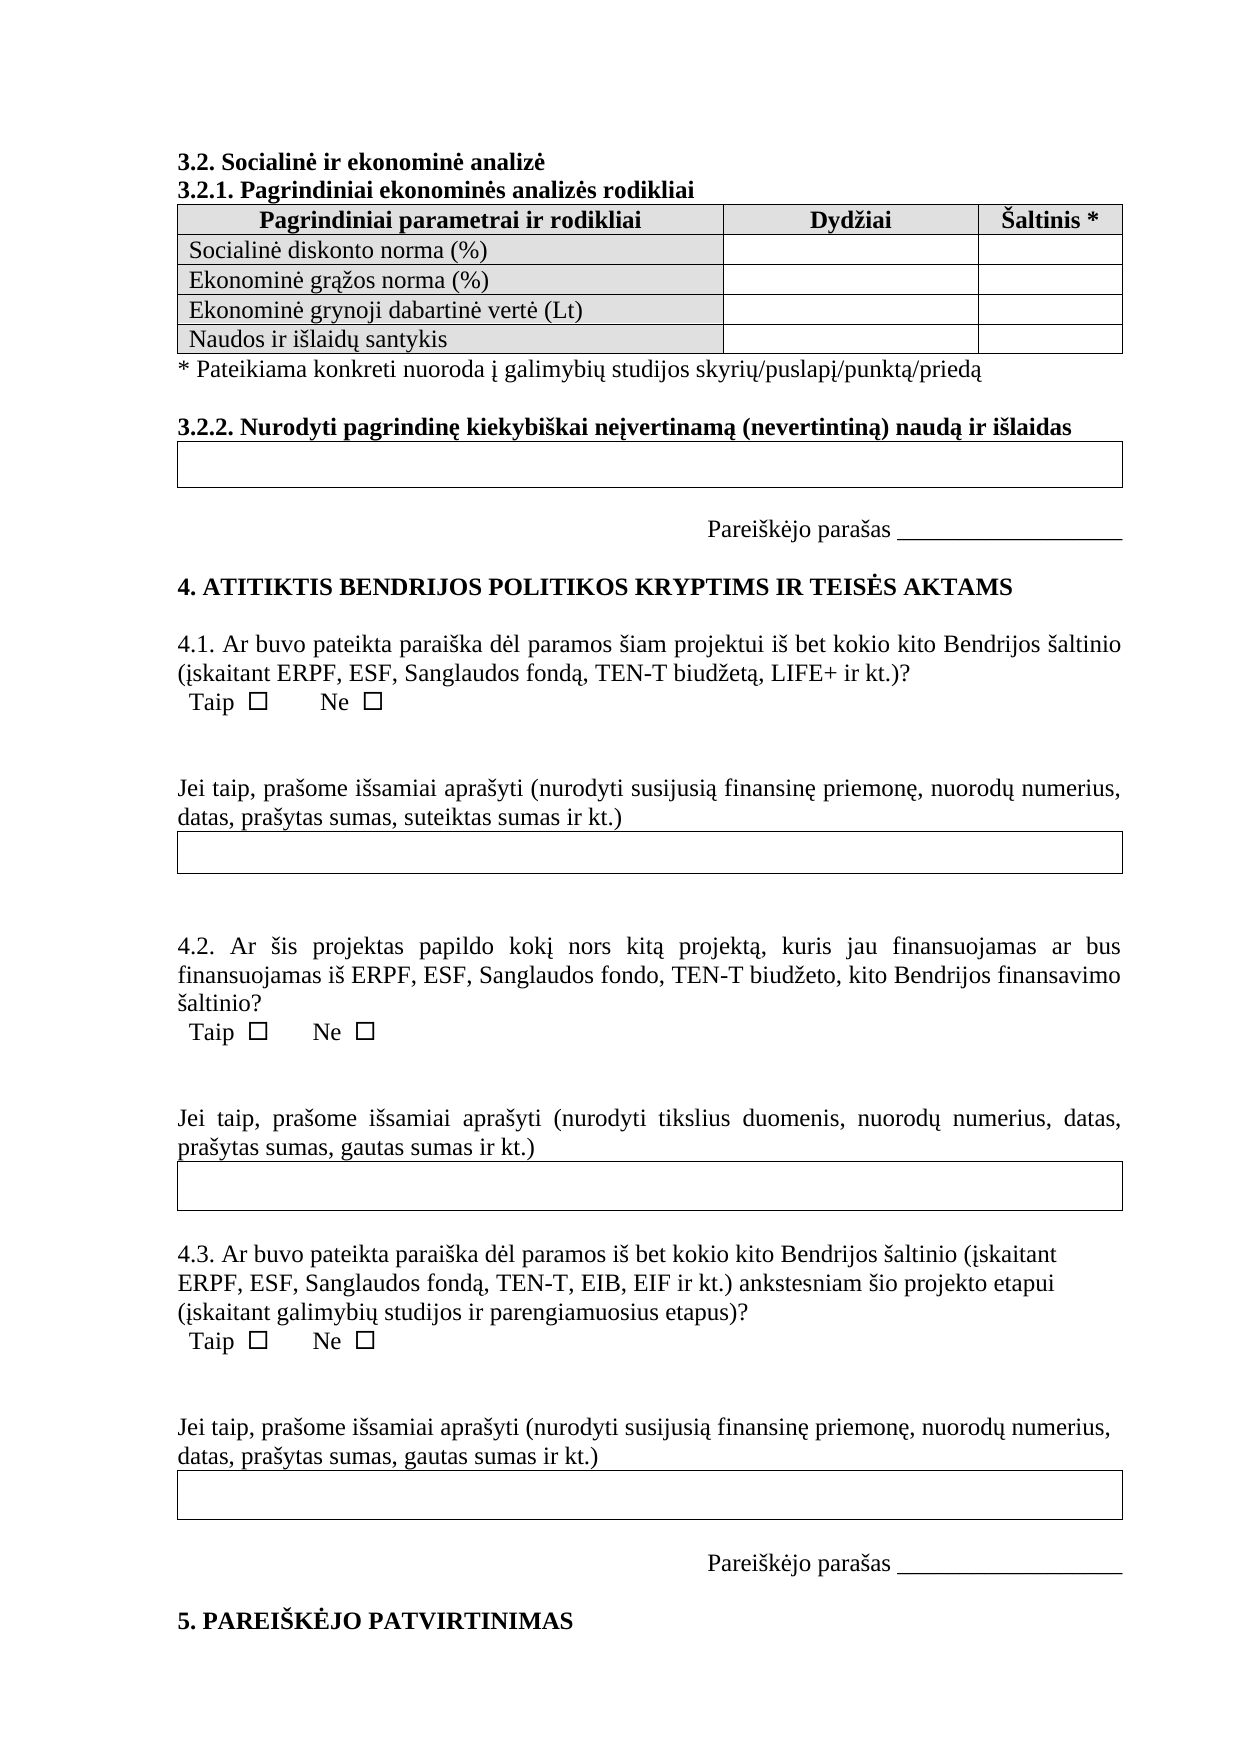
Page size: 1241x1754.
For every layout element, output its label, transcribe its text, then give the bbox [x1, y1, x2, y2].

text * Pateikiama konkreti nuoroda į galimybių studijos skyrių/puslapį/punktą/priedą [177, 354, 1122, 383]
text 4.1. Ar buvo pateikta paraiška dėl paramos šiam projektui iš bet kokio kito Bendrijos šaltinio (įskaitant ERPF, ESF, Sanglaudos fondą, TEN-T biudžetą, LIFE+ ir kt.)? [177, 629, 1122, 687]
table_header Taip [] [177, 1017, 301, 1046]
text Jei taip, prašome išsamiai aprašyti (nurodyti susijusią finansinę priemonę, nuorodų numerius, datas, prašytas sumas, suteiktas sumas ir kt.) [177, 773, 1122, 831]
text 3.2.1. Pagrindiniai ekonominės analizės rodikliai [177, 176, 1122, 204]
table_header Ne [] [301, 1017, 413, 1046]
text Pareiškėjo parašas __________________ [177, 1548, 1122, 1577]
table_header Ne [] [309, 687, 426, 716]
text 5. PAREIŠKĖJO PATVIRTINIMAS [177, 1606, 1122, 1634]
table_cell [724, 265, 978, 294]
text 4.3. Ar buvo pateikta paraiška dėl paramos iš bet kokio kito Bendrijos šaltinio (įskaitant ERPF, ESF, Sanglaudos fondą, TEN-T, EIB, EIF ir kt.) ankstesniam šio projekto etapui (įskaitant galimybių studijos ir parengiamuosius etapus)? [177, 1239, 1122, 1326]
text 3.2.2. Nurodyti pagrindinę kiekybiškai neįvertinamą (nevertintiną) naudą ir išlaidas [177, 412, 1122, 441]
table_header [178, 442, 1122, 487]
table_cell Ekonominė grynoji dabartinė vertė (Lt) [178, 295, 723, 323]
table_cell [979, 235, 1122, 264]
text Jei taip, prašome išsamiai aprašyti (nurodyti tikslius duomenis, nuorodų numerius, datas, prašytas sumas, gautas sumas ir kt.) [177, 1103, 1122, 1161]
text 4.2. Ar šis projektas papildo kokį nors kitą projektą, kuris jau finansuojamas ar bus finansuojamas iš ERPF, ESF, Sanglaudos fondo, TEN-T biudžeto, kito Bendrijos finansavimo šaltinio? [177, 931, 1122, 1017]
table_header [178, 1471, 1122, 1518]
table_cell [979, 325, 1122, 353]
text Pareiškėjo parašas __________________ [177, 514, 1122, 543]
table_cell [979, 295, 1122, 323]
table_header Dydžiai [724, 205, 978, 234]
text 4. ATITIKTIS BENDRIJOS POLITIKOS KRYPTIMS IR TEISĖS AKTAMS [177, 572, 1122, 601]
table_cell Naudos ir išlaidų santykis [178, 325, 723, 353]
table_cell Socialinė diskonto norma (%) [178, 235, 723, 264]
table_cell [724, 235, 978, 264]
table_cell [979, 265, 1122, 294]
text Jei taip, prašome išsamiai aprašyti (nurodyti susijusią finansinę priemonę, nuorodų numerius, datas, prašytas sumas, gautas sumas ir kt.) [177, 1412, 1122, 1469]
table_header Šaltinis * [979, 205, 1122, 234]
table_header Pagrindiniai parametrai ir rodikliai [178, 205, 723, 234]
table_header [178, 832, 1122, 872]
table_cell [724, 295, 978, 323]
text 3.2. Socialinė ir ekonominė analizė [177, 147, 1122, 176]
table_header Taip [] [177, 1326, 301, 1354]
table_header Ne [] [301, 1326, 413, 1354]
table_header Taip [] [177, 687, 309, 716]
table_cell [724, 325, 978, 353]
table_header [178, 1162, 1122, 1210]
table_cell Ekonominė grąžos norma (%) [178, 265, 723, 294]
